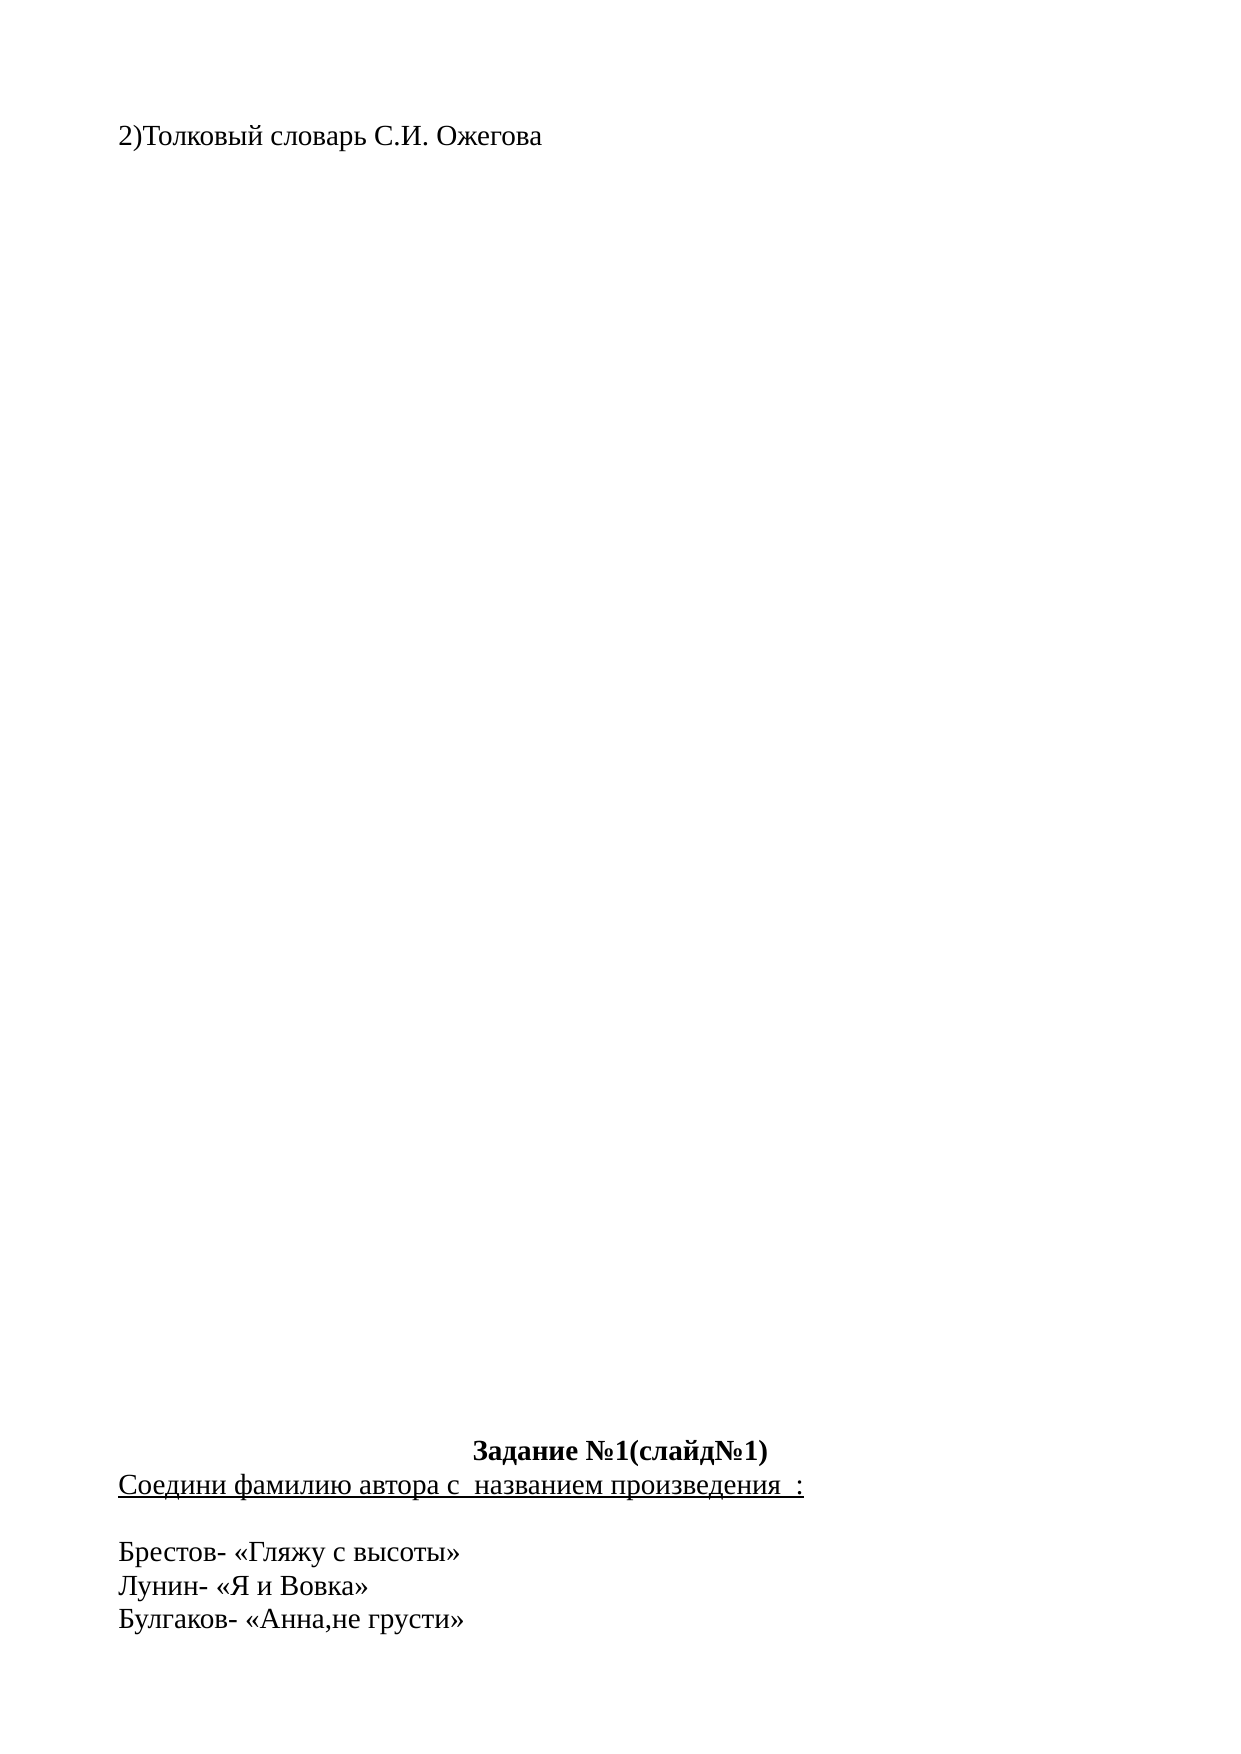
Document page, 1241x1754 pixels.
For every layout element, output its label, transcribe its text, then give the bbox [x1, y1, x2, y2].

text Лунин- «Я и Вовка» [118, 1568, 1122, 1601]
text Соедини фамилию автора с названием произведения : [118, 1467, 1122, 1501]
text Булгаков- «Анна,не грусти» [118, 1601, 1122, 1635]
text Брестов- «Гляжу с высоты» [118, 1534, 1122, 1568]
text 2)Толковый словарь С.И. Ожегова [118, 118, 1122, 152]
text Задание №1(слайд№1) [118, 1433, 1122, 1467]
